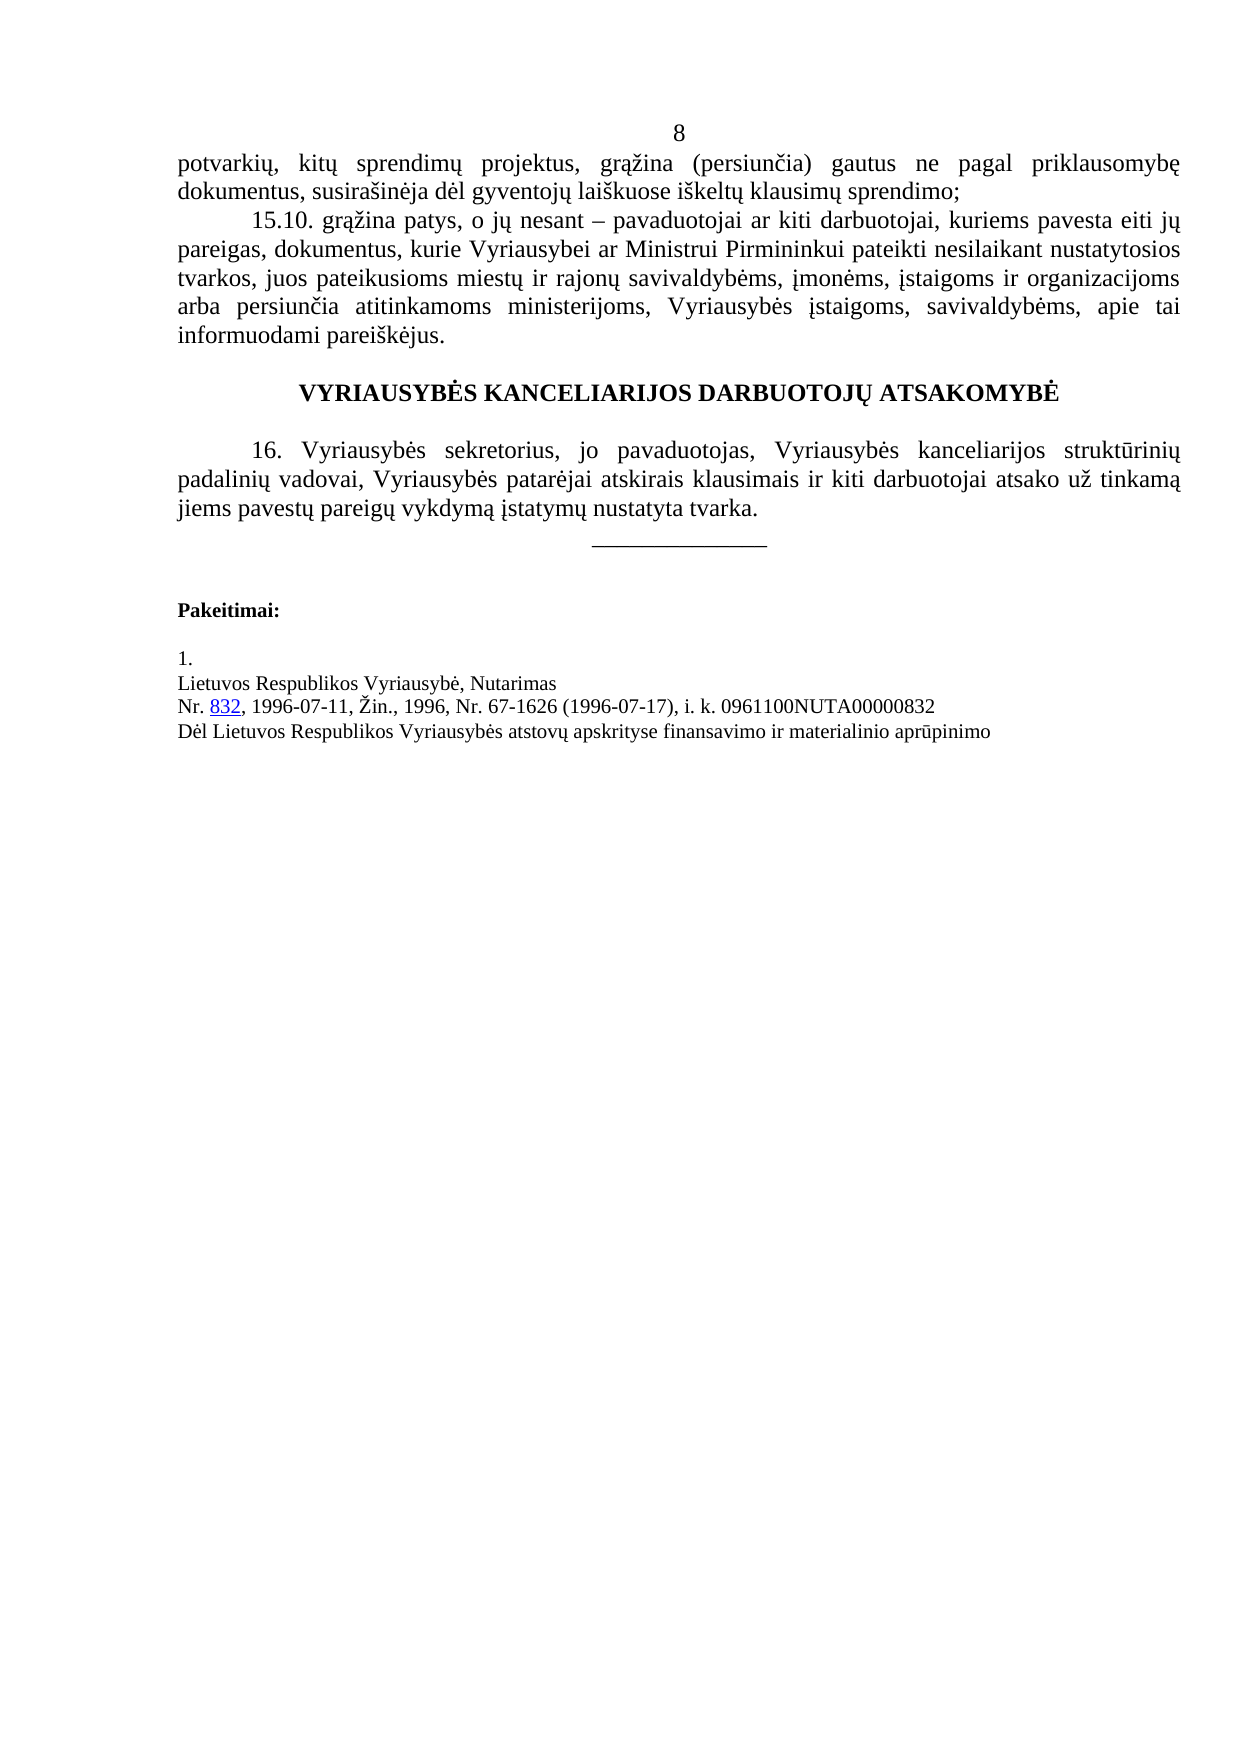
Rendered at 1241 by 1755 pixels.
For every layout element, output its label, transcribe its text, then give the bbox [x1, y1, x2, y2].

text ______________ [177, 521, 1181, 550]
text 16. Vyriausybės sekretorius, jo pavaduotojas, Vyriausybės kanceliarijos struktūrinių padalinių vadovai, Vyriausybės patarėjai atskirais klausimais ir kiti darbuotojai atsako už tinkamą jiems pavestų pareigų vykdymą įstatymų nustatyta tvarka. [177, 435, 1181, 521]
text Pakeitimai: [177, 598, 1181, 622]
text potvarkių, kitų sprendimų projektus, grąžina (persiunčia) gautus ne pagal priklausomybę dokumentus, susirašinėja dėl gyventojų laiškuose iškeltų klausimų sprendimo; [177, 148, 1181, 205]
text Nr. 832, 1996-07-11, Žin., 1996, Nr. 67-1626 (1996-07-17), i. k. 0961100NUTA00000832 [177, 694, 1181, 718]
text Dėl Lietuvos Respublikos Vyriausybės atstovų apskrityse finansavimo ir materialinio aprūpinimo [177, 718, 1181, 743]
text 15.10. grąžina patys, o jų nesant – pavaduotojai ar kiti darbuotojai, kuriems pavesta eiti jų pareigas, dokumentus, kurie Vyriausybei ar Ministrui Pirmininkui pateikti nesilaikant nustatytosios tvarkos, juos pateikusioms miestų ir rajonų savivaldybėms, įmonėms, įstaigoms ir organizacijoms arba persiunčia atitinkamoms ministerijoms, Vyriausybės įstaigoms, savivaldybėms, apie tai informuodami pareiškėjus. [177, 205, 1181, 349]
text VYRIAUSYBĖS KANCELIARIJOS DARBUOTOJŲ ATSAKOMYBĖ [177, 378, 1181, 406]
text 1. [177, 646, 1181, 670]
text Lietuvos Respublikos Vyriausybė, Nutarimas [177, 670, 1181, 694]
